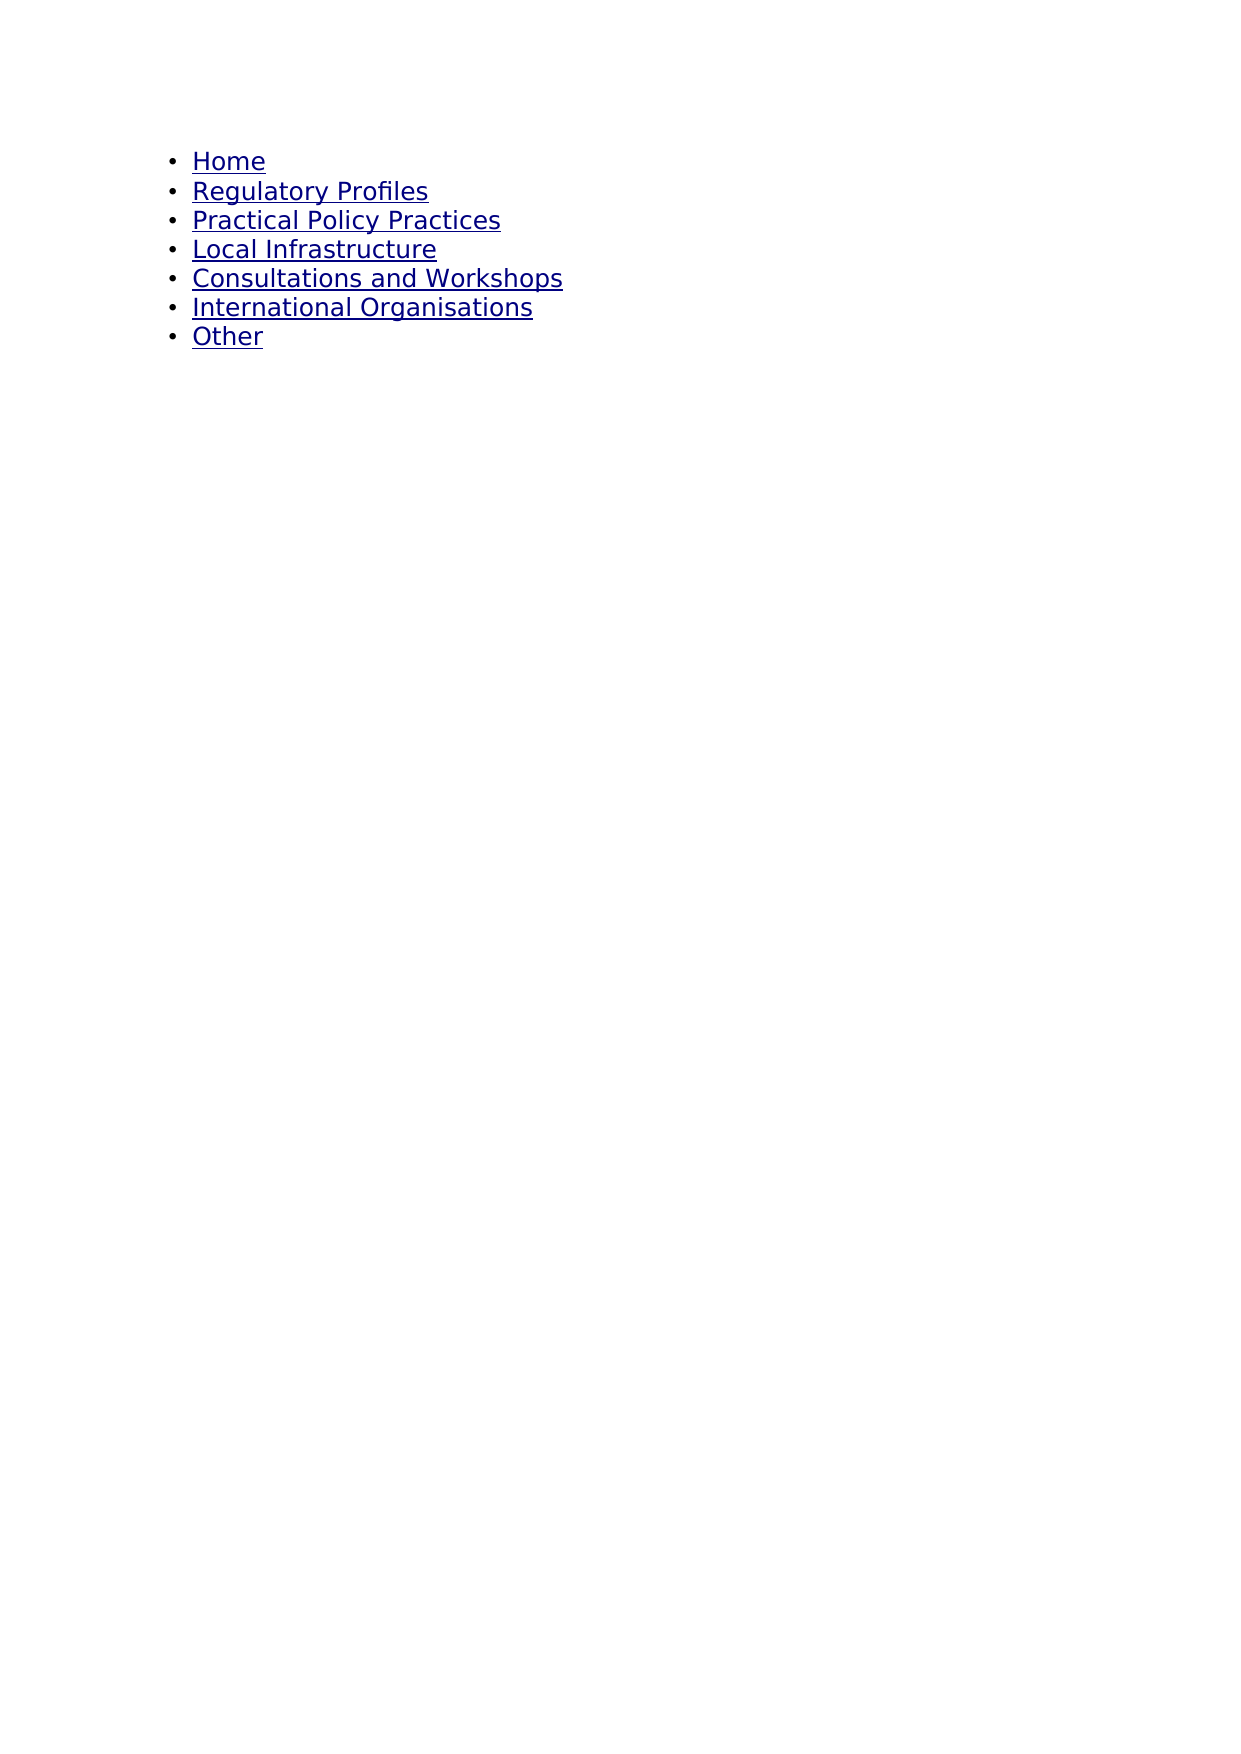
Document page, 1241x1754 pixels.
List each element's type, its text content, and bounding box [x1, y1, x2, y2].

list International Organisations [177, 293, 1122, 323]
list Consultations and Workshops [177, 264, 1122, 293]
list Regulatory Profiles [177, 177, 1122, 206]
list Practical Policy Practices [177, 206, 1122, 235]
list Local Infrastructure [177, 235, 1122, 264]
list Other [177, 323, 1122, 352]
list Home [177, 148, 1122, 177]
